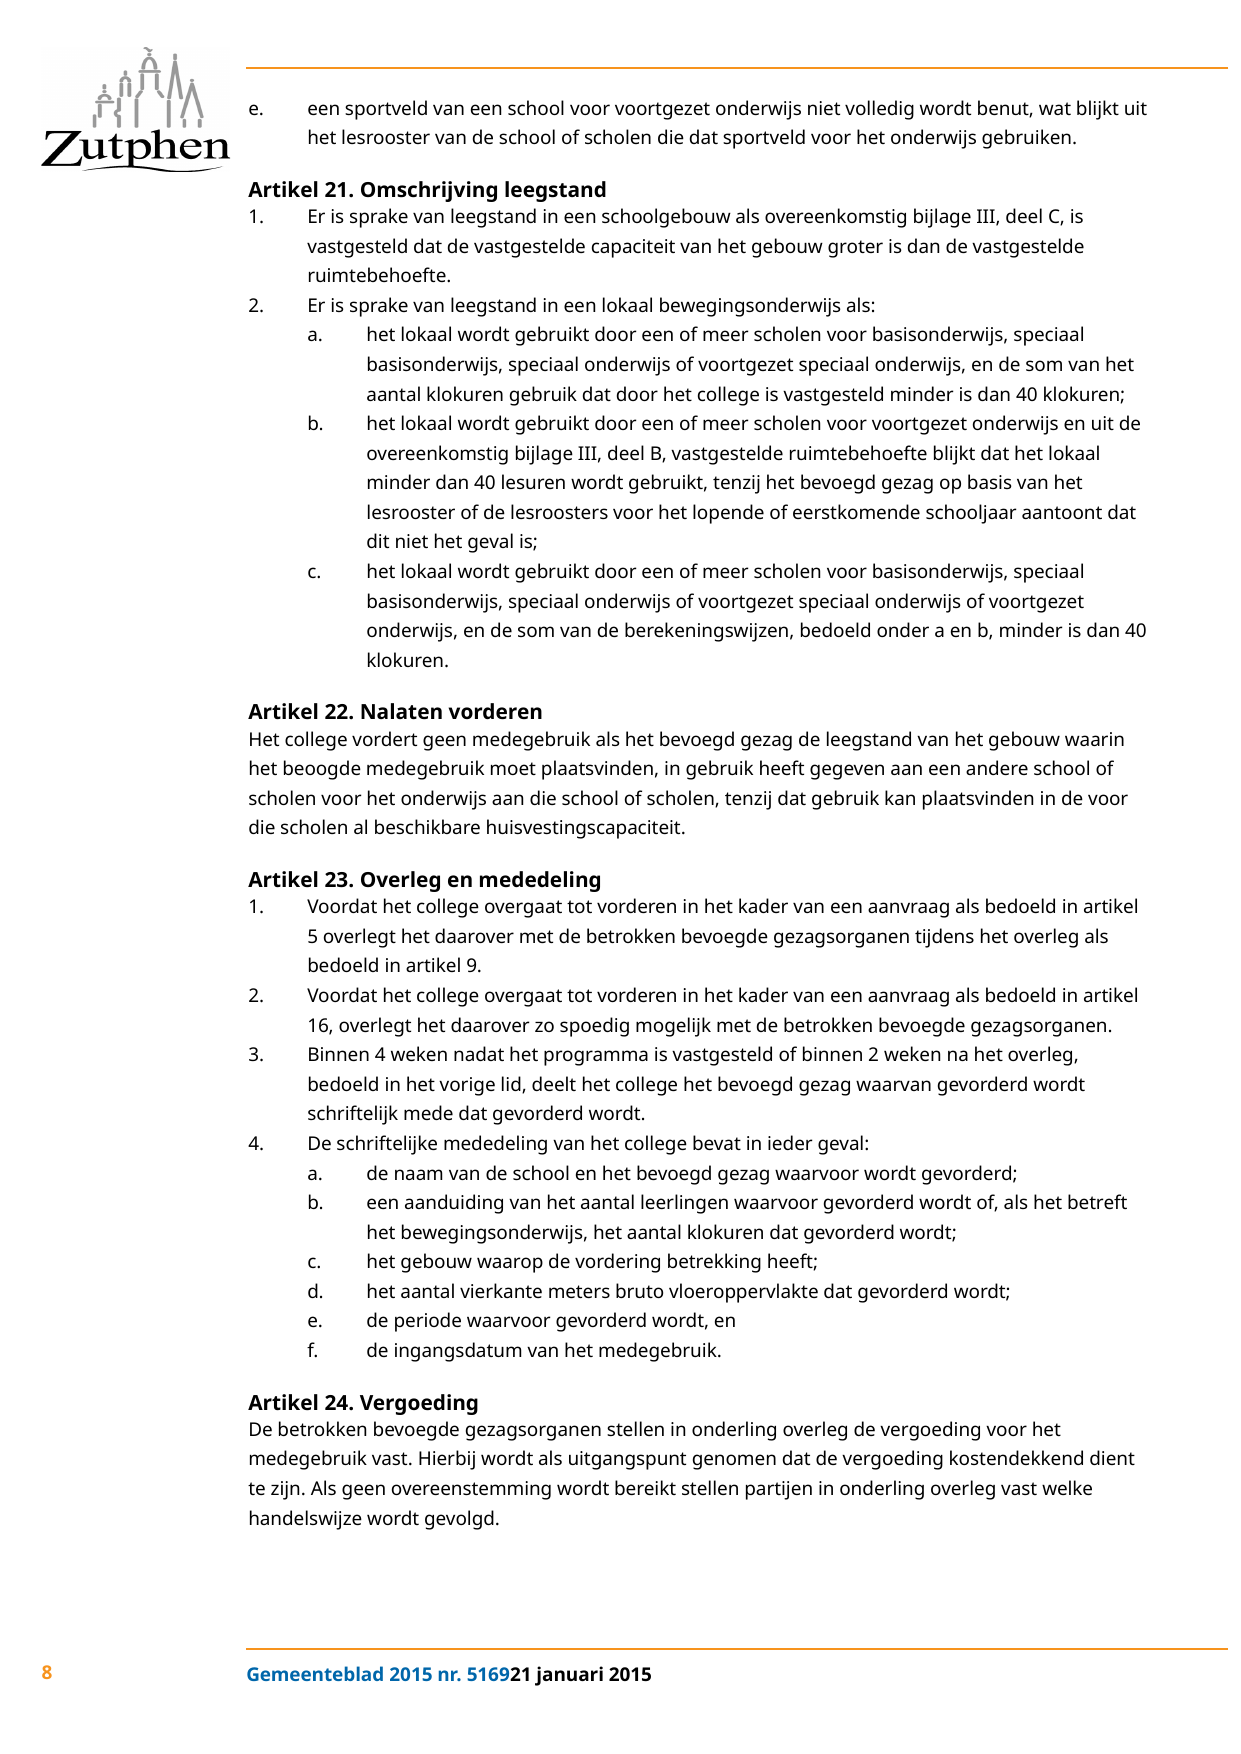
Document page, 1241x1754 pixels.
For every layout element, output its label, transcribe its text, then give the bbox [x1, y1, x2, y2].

picture [41, 47, 231, 172]
list Voordat het college overgaat tot vorderen in het kader van een aanvraag als bedoeld in artikel 16, overlegt het daarover zo spoedig mogelijk met de betrokken bevoegde gezagsorganen. [248, 982, 1152, 1037]
list het lokaal wordt gebruikt door een of meer scholen voor basisonderwijs, speciaal basisonderwijs, speciaal onderwijs of voortgezet speciaal onderwijs, en de som van het aantal klokuren gebruik dat door het college is vastgesteld minder is dan 40 klokuren; [307, 322, 1152, 406]
text Artikel 21. Omschrijving leegstand [248, 175, 1152, 203]
list Voordat het college overgaat tot vorderen in het kader van een aanvraag als bedoeld in artikel 5 overlegt het daarover met de betrokken bevoegde gezagsorganen tijdens het overleg als bedoeld in artikel 9. [248, 893, 1152, 978]
list een sportveld van een school voor voortgezet onderwijs niet volledig wordt benut, wat blijkt uit het lesrooster van de school of scholen die dat sportveld voor het onderwijs gebruiken. [248, 95, 1152, 150]
text Artikel 24. Vergoeding [248, 1388, 1152, 1416]
list Binnen 4 weken nadat het programma is vastgesteld of binnen 2 weken na het overleg, bedoeld in het vorige lid, deelt het college het bevoegd gezag waarvan gevorderd wordt schriftelijk mede dat gevorderd wordt. [248, 1041, 1152, 1126]
text Artikel 22. Nalaten vorderen [248, 697, 1152, 726]
list het aantal vierkante meters bruto vloeroppervlakte dat gevorderd wordt; [307, 1278, 1152, 1304]
list Er is sprake van leegstand in een schoolgebouw als overeenkomstig bijlage III, deel C, is vastgesteld dat de vastgestelde capaciteit van het gebouw groter is dan de vastgestelde ruimtebehoefte. [248, 203, 1152, 288]
text De betrokken bevoegde gezagsorganen stellen in onderling overleg de vergoeding voor het medegebruik vast. Hierbij wordt als uitgangspunt genomen dat de vergoeding kostendekkend dient te zijn. Als geen overeenstemming wordt bereikt stellen partijen in onderling overleg vast welke handelswijze wordt gevolgd. [248, 1416, 1152, 1531]
list een aanduiding van het aantal leerlingen waarvoor gevorderd wordt of, als het betreft het bewegingsonderwijs, het aantal klokuren dat gevorderd wordt; [307, 1189, 1152, 1244]
list het lokaal wordt gebruikt door een of meer scholen voor basisonderwijs, speciaal basisonderwijs, speciaal onderwijs of voortgezet speciaal onderwijs of voortgezet onderwijs, en de som van de berekeningswijzen, bedoeld onder a en b, minder is dan 40 klokuren. [307, 558, 1152, 673]
list het lokaal wordt gebruikt door een of meer scholen voor voortgezet onderwijs en uit de overeenkomstig bijlage III, deel B, vastgestelde ruimtebehoefte blijkt dat het lokaal minder dan 40 lesuren wordt gebruikt, tenzij het bevoegd gezag op basis van het lesrooster of de lesroosters voor het lopende of eerstkomende schooljaar aantoont dat dit niet het geval is; [307, 410, 1152, 554]
text Artikel 23. Overleg en mededeling [248, 865, 1152, 893]
list het gebouw waarop de vordering betrekking heeft; [307, 1248, 1152, 1274]
list De schriftelijke mededeling van het college bevat in ieder geval: [248, 1130, 1152, 1156]
text Het college vordert geen medegebruik als het bevoegd gezag de leegstand van het gebouw waarin het beoogde medegebruik moet plaatsvinden, in gebruik heeft gegeven aan een andere school of scholen voor het onderwijs aan die school of scholen, tenzij dat gebruik kan plaatsvinden in de voor die scholen al beschikbare huisvestingscapaciteit. [248, 726, 1152, 840]
list Er is sprake van leegstand in een lokaal bewegingsonderwijs als: [248, 292, 1152, 318]
list de periode waarvoor gevorderd wordt, en [307, 1308, 1152, 1333]
list de naam van de school en het bevoegd gezag waarvoor wordt gevorderd; [307, 1160, 1152, 1185]
list de ingangsdatum van het medegebruik. [307, 1337, 1152, 1363]
